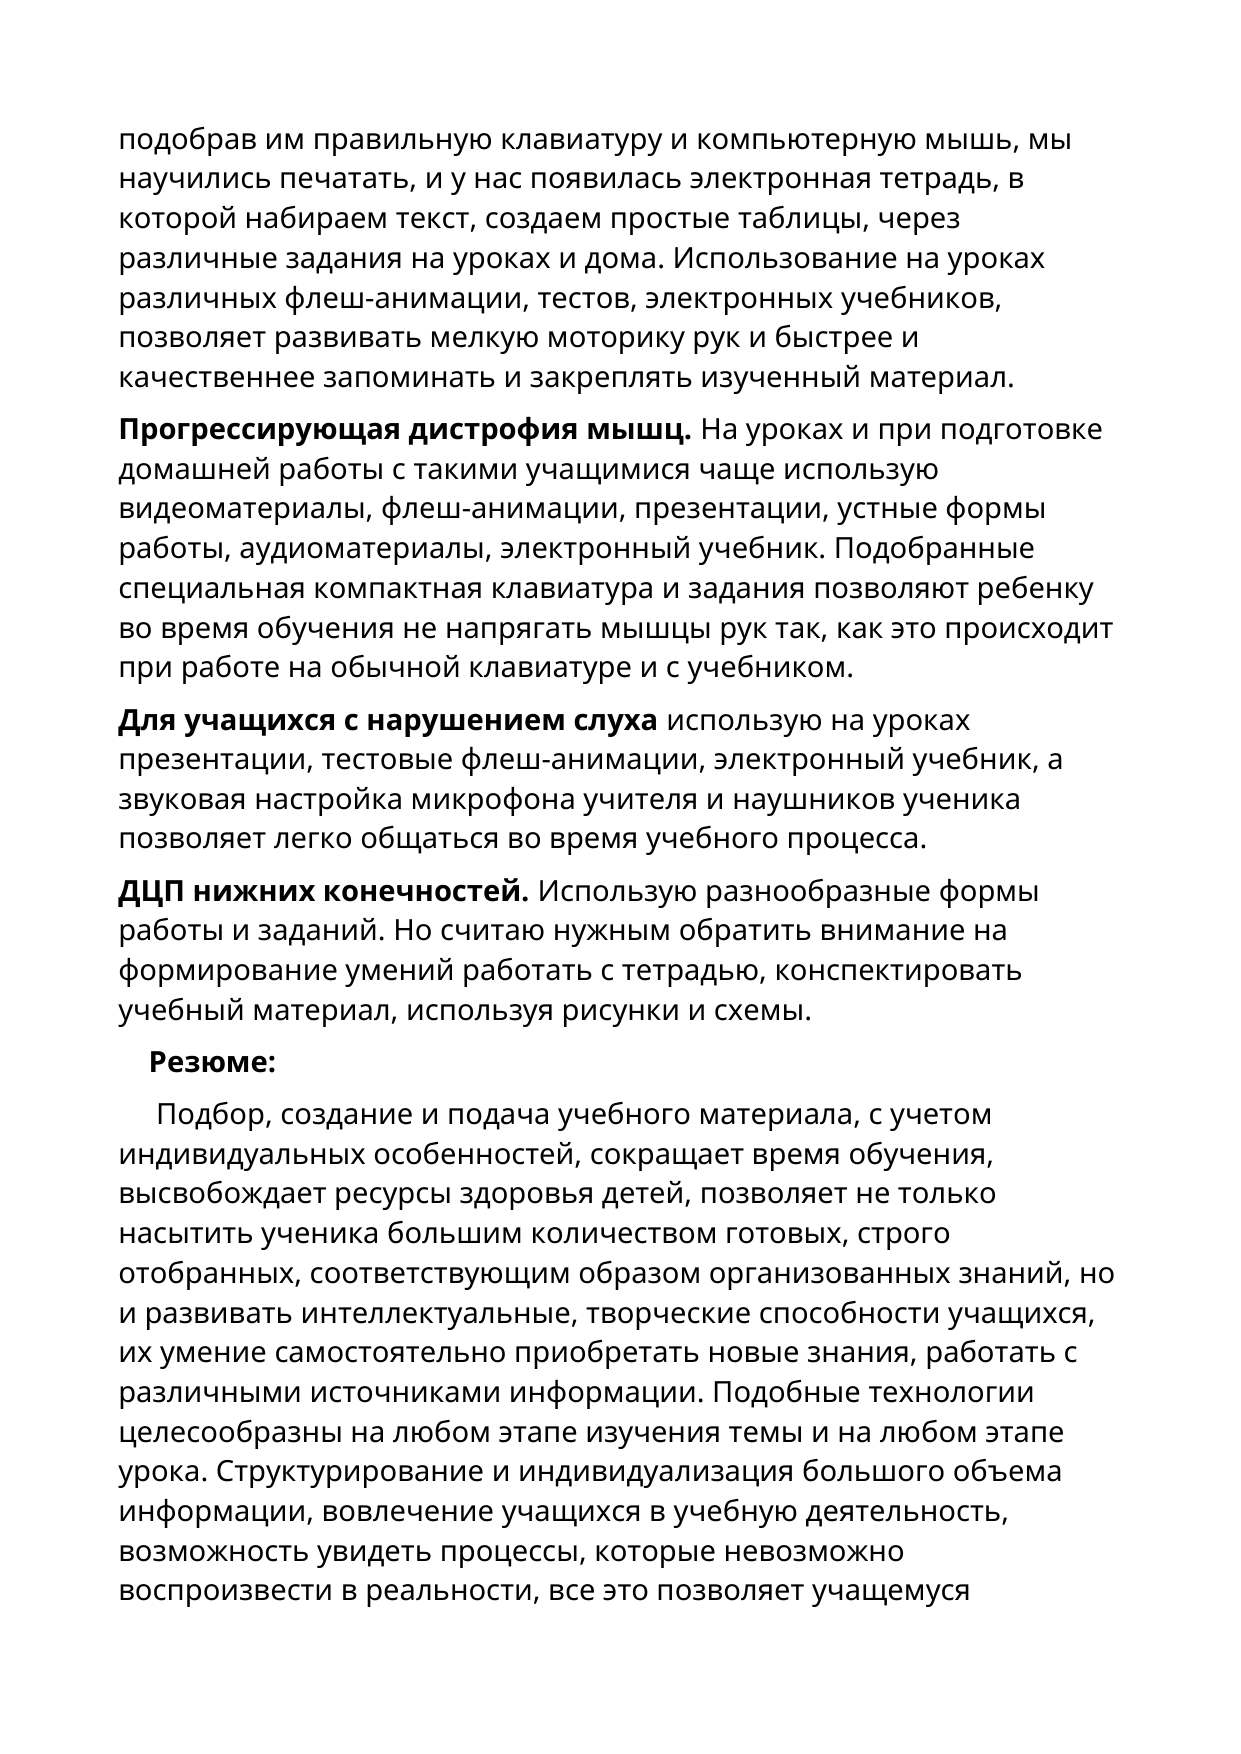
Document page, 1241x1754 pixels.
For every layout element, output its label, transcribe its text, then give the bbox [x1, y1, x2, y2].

text Резюме: [118, 1041, 1122, 1081]
text Прогрессирующая дистрофия мышц. На уроках и при подготовке домашней работы с такими учащимися чаще использую видеоматериалы, флеш-анимации, презентации, устные формы работы, аудиоматериалы, электронный учебник. Подобранные специальная компактная клавиатура и задания позволяют ребенку во время обучения не напрягать мышцы рук так, как это происходит при работе на обычной клавиатуре и с учебником. [118, 408, 1122, 686]
text ДЦП нижних конечностей. Использую разнообразные формы работы и заданий. Но считаю нужным обратить внимание на формирование умений работать с тетрадью, конспектировать учебный материал, используя рисунки и схемы. [118, 870, 1122, 1029]
text Для учащихся с нарушением слуха использую на уроках презентации, тестовые флеш-анимации, электронный учебник, а звуковая настройка микрофона учителя и наушников ученика позволяет легко общаться во время учебного процесса. [118, 699, 1122, 857]
text подобрав им правильную клавиатуру и компьютерную мышь, мы научились печатать, и у нас появилась электронная тетрадь, в которой набираем текст, создаем простые таблицы, через различные задания на уроках и дома. Использование на уроках различных флеш-анимации, тестов, электронных учебников, позволяет развивать мелкую моторику рук и быстрее и качественнее запоминать и закреплять изученный материал. [118, 118, 1122, 396]
text Подбор, создание и подача учебного материала, с учетом индивидуальных особенностей, сокращает время обучения, высвобождает ресурсы здоровья детей, позволяет не только насытить ученика большим количеством готовых, строго отобранных, соответствующим образом организованных знаний, но и развивать интеллектуальные, творческие способности учащихся, их умение самостоятельно приобретать новые знания, работать с различными источниками информации. Подобные технологии целесообразны на любом этапе изучения темы и на любом этапе урока. Структурирование и индивидуализация большого объема информации, вовлечение учащихся в учебную деятельность, возможность увидеть процессы, которые невозможно воспроизвести в реальности, все это позволяет учащемуся [118, 1093, 1122, 1609]
